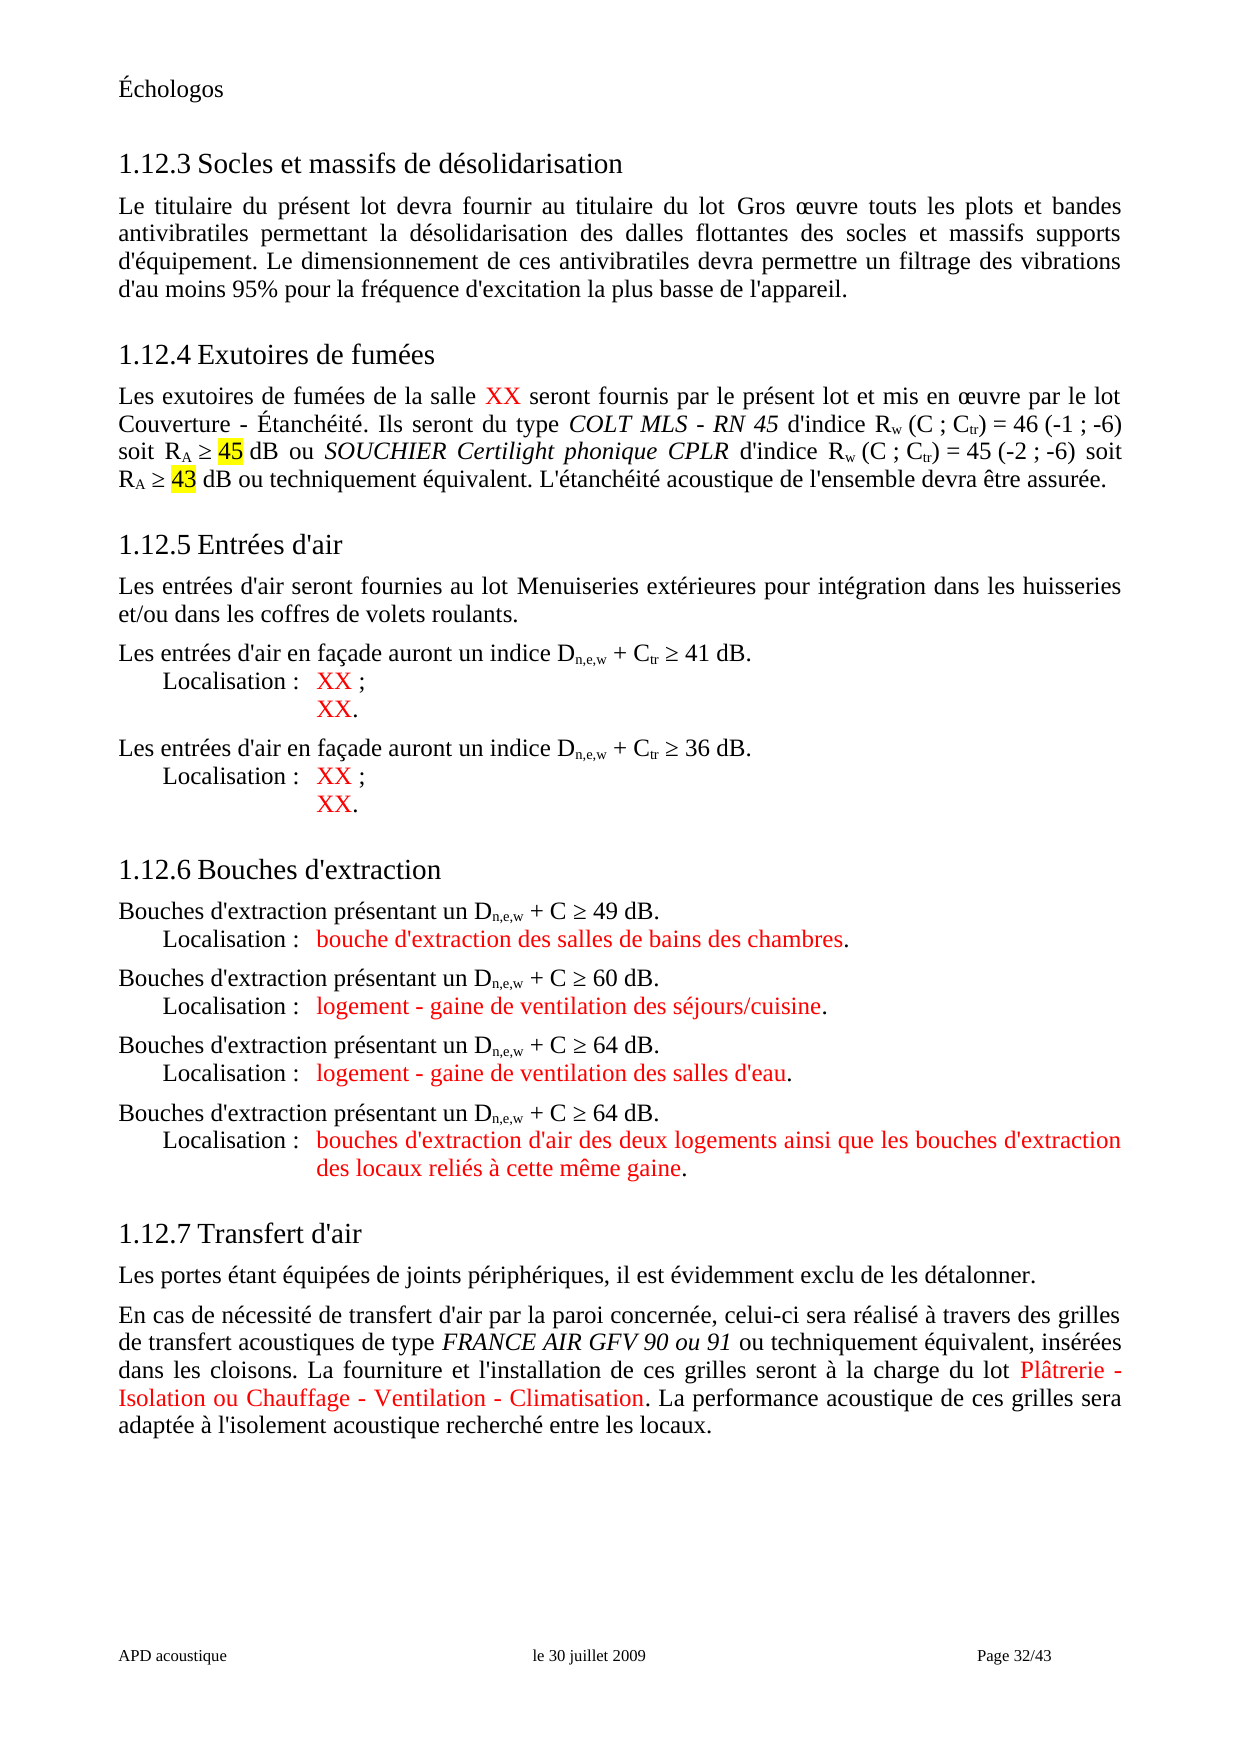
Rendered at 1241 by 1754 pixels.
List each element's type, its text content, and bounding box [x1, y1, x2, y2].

text Bouches d'extraction présentant un Dn,e,w + C ≥ 60 dB. [118, 964, 1122, 992]
subtitle Transfert d'air [118, 1217, 1122, 1249]
text XX. [162, 695, 1122, 723]
subtitle Bouches d'extraction [118, 853, 1122, 885]
text Bouches d'extraction présentant un Dn,e,w + C ≥ 64 dB. [118, 1099, 1122, 1126]
text XX. [162, 790, 1122, 818]
text Localisation : XX ; [162, 667, 1122, 695]
text Bouches d'extraction présentant un Dn,e,w + C ≥ 64 dB. [118, 1031, 1122, 1059]
text Localisation : bouche d'extraction des salles de bains des chambres. [162, 925, 1122, 952]
subtitle Entrées d'air [118, 528, 1122, 561]
text Les entrées d'air en façade auront un indice Dn,e,w + Ctr ≥ 41 dB. [118, 639, 1122, 667]
text Localisation : logement - gaine de ventilation des salles d'eau. [162, 1059, 1122, 1087]
subtitle Socles et massifs de désolidarisation [118, 148, 1122, 180]
text Les exutoires de fumées de la salle XX seront fournis par le présent lot et mis en œuvre par le lot Couverture - Étanchéité. Ils seront du type COLT MLS - RN 45 d'indice Rw (C ; Ctr) = 46 (-1 ; -6) soit RA ≥ 45 dB ou SOUCHIER Certilight phonique CPLR d'indice Rw (C ; Ctr) = 45 (-2 ; -6) soit RA ≥ 43 dB ou techniquement équivalent. L'étanchéité acoustique de l'ensemble devra être assurée. [118, 382, 1122, 493]
text Localisation : logement - gaine de ventilation des séjours/cuisine. [162, 992, 1122, 1020]
subtitle Exutoires de fumées [118, 338, 1122, 370]
text Les portes étant équipées de joints périphériques, il est évidemment exclu de les détalonner. [118, 1261, 1122, 1289]
text Localisation : XX ; [162, 762, 1122, 790]
text Localisation : bouches d'extraction d'air des deux logements ainsi que les bouches d'extraction des locaux reliés à cette même gaine. [162, 1126, 1122, 1182]
text Les entrées d'air seront fournies au lot Menuiseries extérieures pour intégration dans les huisseries et/ou dans les coffres de volets roulants. [118, 572, 1122, 628]
text Le titulaire du présent lot devra fournir au titulaire du lot Gros œuvre touts les plots et bandes antivibratiles permettant la désolidarisation des dalles flottantes des socles et massifs supports d'équipement. Le dimensionnement de ces antivibratiles devra permettre un filtrage des vibrations d'au moins 95% pour la fréquence d'excitation la plus basse de l'appareil. [118, 192, 1122, 303]
text Les entrées d'air en façade auront un indice Dn,e,w + Ctr ≥ 36 dB. [118, 734, 1122, 762]
text En cas de nécessité de transfert d'air par la paroi concernée, celui-ci sera réalisé à travers des grilles de transfert acoustiques de type FRANCE AIR GFV 90 ou 91 ou techniquement équivalent, insérées dans les cloisons. La fourniture et l'installation de ces grilles seront à la charge du lot Plâtrerie - Isolation ou Chauffage - Ventilation - Climatisation. La performance acoustique de ces grilles sera adaptée à l'isolement acoustique recherché entre les locaux. [118, 1301, 1122, 1439]
text Bouches d'extraction présentant un Dn,e,w + C ≥ 49 dB. [118, 897, 1122, 925]
